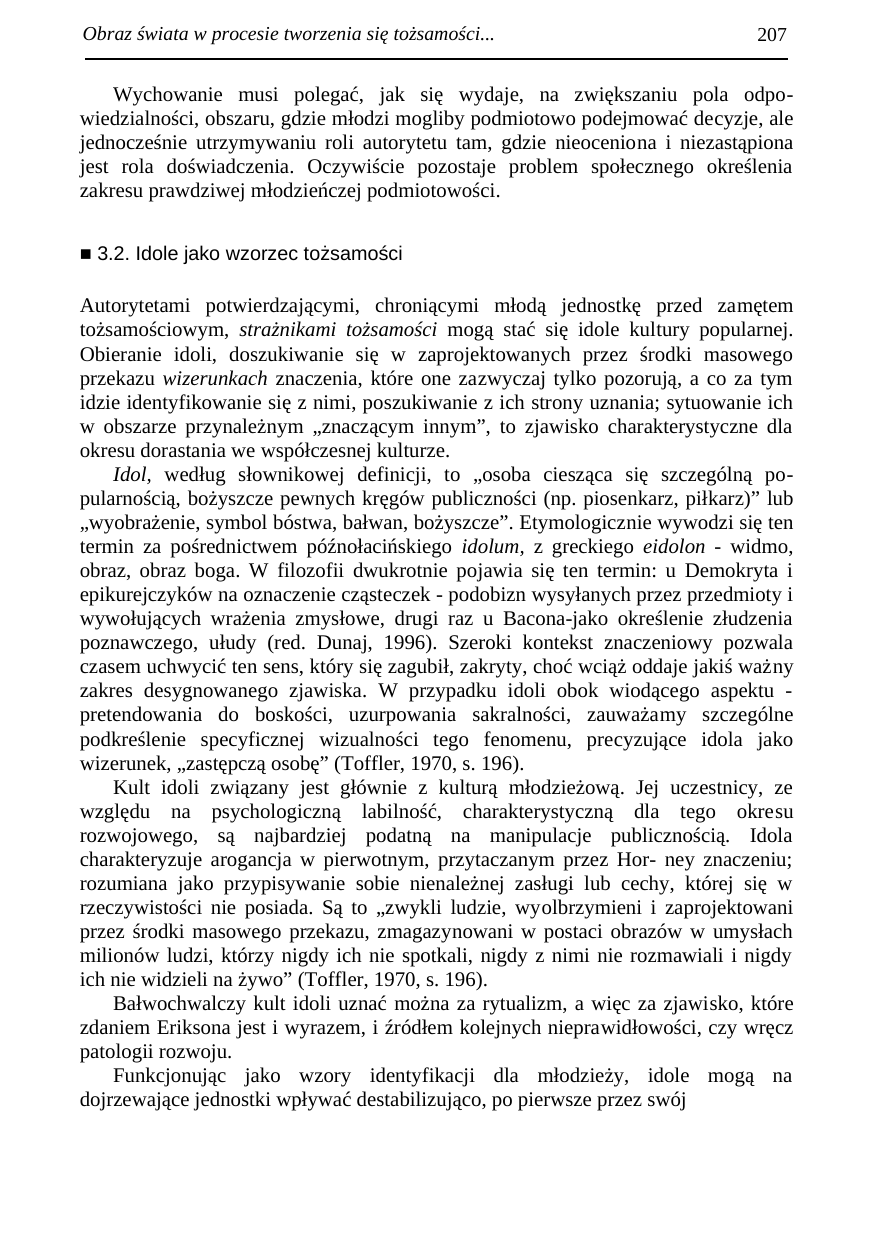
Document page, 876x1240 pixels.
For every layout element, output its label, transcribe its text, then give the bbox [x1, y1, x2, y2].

text Kult idoli związany jest głównie z kulturą młodzieżową. Jej uczestnicy, ze względu na psychologiczną labilność, charakterystyczną dla tego okre­su rozwojowego, są najbardziej podatną na manipulacje publicznością. Idola charakteryzuje arogancja w pierwotnym, przytaczanym przez Hor- ney znaczeniu; rozumiana jako przypisywanie sobie nienależnej zasługi lub cechy, której się w rzeczywistości nie posiada. Są to „zwykli ludzie, wy­olbrzymieni i zaprojektowani przez środki masowego przekazu, zmagazy­nowani w postaci obrazów w umysłach milionów ludzi, którzy nigdy ich nie spotkali, nigdy z nimi nie rozmawiali i nigdy ich nie widzieli na żywo” (Toffler, 1970, s. 196). [79, 774, 793, 991]
text Wychowanie musi polegać, jak się wydaje, na zwiększaniu pola odpo­wiedzialności, obszaru, gdzie młodzi mogliby podmiotowo podejmować de­cyzje, ale jednocześnie utrzymywaniu roli autorytetu tam, gdzie nieocenio­na i niezastąpiona jest rola doświadczenia. Oczywiście pozostaje problem społecznego określenia zakresu prawdziwej młodzieńczej podmiotowości. [79, 82, 793, 202]
text Idol, według słownikowej definicji, to „osoba ciesząca się szczególną po­pularnością, bożyszcze pewnych kręgów publiczności (np. piosenkarz, pił­karz)” lub „wyobrażenie, symbol bóstwa, bałwan, bożyszcze”. Etymologicz­nie wywodzi się ten termin za pośrednictwem późnołacińskiego idolum, z greckiego eidolon - widmo, obraz, obraz boga. W filozofii dwukrotnie po­jawia się ten termin: u Demokryta i epikurejczyków na oznaczenie cząste­czek - podobizn wysyłanych przez przedmioty i wywołujących wrażenia zmysłowe, drugi raz u Bacona-jako określenie złudzenia poznawczego, ułudy (red. Dunaj, 1996). Szeroki kontekst znaczeniowy pozwala czasem uchwycić ten sens, który się zagubił, zakryty, choć wciąż oddaje jakiś waż­ny zakres desygnowanego zjawiska. W przypadku idoli obok wiodącego aspektu - pretendowania do boskości, uzurpowania sakralności, zauważa­my szczególne podkreślenie specyficznej wizualności tego fenomenu, pre­cyzujące idola jako wizerunek, „zastępczą osobę” (Toffler, 1970, s. 196). [79, 462, 793, 774]
text Autorytetami potwierdzającymi, chroniącymi młodą jednostkę przed za­mętem tożsamościowym, strażnikami tożsamości mogą stać się idole kul­tury popularnej. Obieranie idoli, doszukiwanie się w zaprojektowanych przez środki masowego przekazu wizerunkach znaczenia, które one za­zwyczaj tylko pozorują, a co za tym idzie identyfikowanie się z nimi, po­szukiwanie z ich strony uznania; sytuowanie ich w obszarze przynależ­nym „znaczącym innym”, to zjawisko charakterystyczne dla okresu dora­stania we współczesnej kulturze. [79, 293, 793, 462]
text ■ 3.2. Idole jako wzorzec tożsamości [79, 241, 793, 264]
text Obraz świata w procesie tworzenia się tożsamości... [82, 22, 534, 44]
text Bałwochwalczy kult idoli uznać można za rytualizm, a więc za zjawi­sko, które zdaniem Eriksona jest i wyrazem, i źródłem kolejnych niepra­widłowości, czy wręcz patologii rozwoju. [79, 991, 793, 1063]
text Funkcjonując jako wzory identyfikacji dla młodzieży, idole mogą na dojrzewające jednostki wpływać destabilizująco, po pierwsze przez swój [79, 1063, 793, 1111]
text 207 [757, 23, 792, 45]
